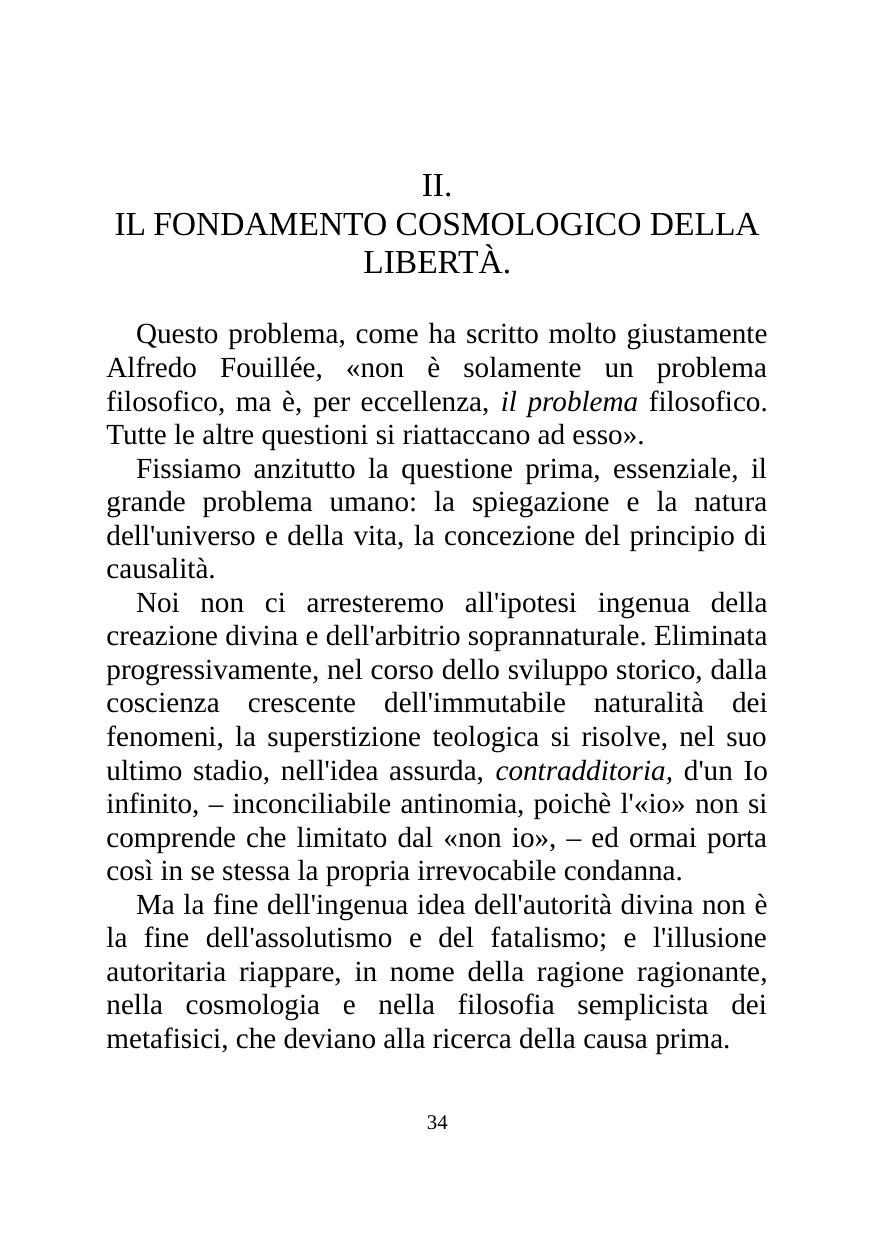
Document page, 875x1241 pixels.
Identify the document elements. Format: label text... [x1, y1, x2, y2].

subtitle II. IL FONDAMENTO COSMOLOGICO DELLA LIBERTÀ. [106, 165, 768, 281]
text Noi non ci arresteremo all'ipotesi ingenua della creazione divina e dell'arbitrio soprannaturale. Eliminata progressivamente, nel corso dello sviluppo storico, dalla coscienza crescente dell'immutabile naturalità dei fenomeni, la superstizione teologica si risolve, nel suo ultimo stadio, nell'idea assurda, contradditoria, d'un Io infinito, – inconciliabile antinomia, poichè l'«io» non si comprende che limitato dal «non io», – ed ormai porta così in se stessa la propria irrevocabile condanna. [106, 585, 768, 887]
text Fissiamo anzitutto la questione prima, essenziale, il grande problema umano: la spiegazione e la natura dell'universo e della vita, la concezione del principio di causalità. [106, 451, 768, 585]
text Questo problema, come ha scritto molto giustamente Alfredo Fouillée, «non è solamente un problema filosofico, ma è, per eccellenza, il problema filosofico. Tutte le altre questioni si riattaccano ad esso». [106, 317, 768, 451]
text Ma la fine dell'ingenua idea dell'autorità divina non è la fine dell'assolutismo e del fatalismo; e l'illusione autoritaria riappare, in nome della ragione ragionante, nella cosmologia e nella filosofia semplicista dei metafisici, che deviano alla ricerca della causa prima. [106, 887, 768, 1054]
